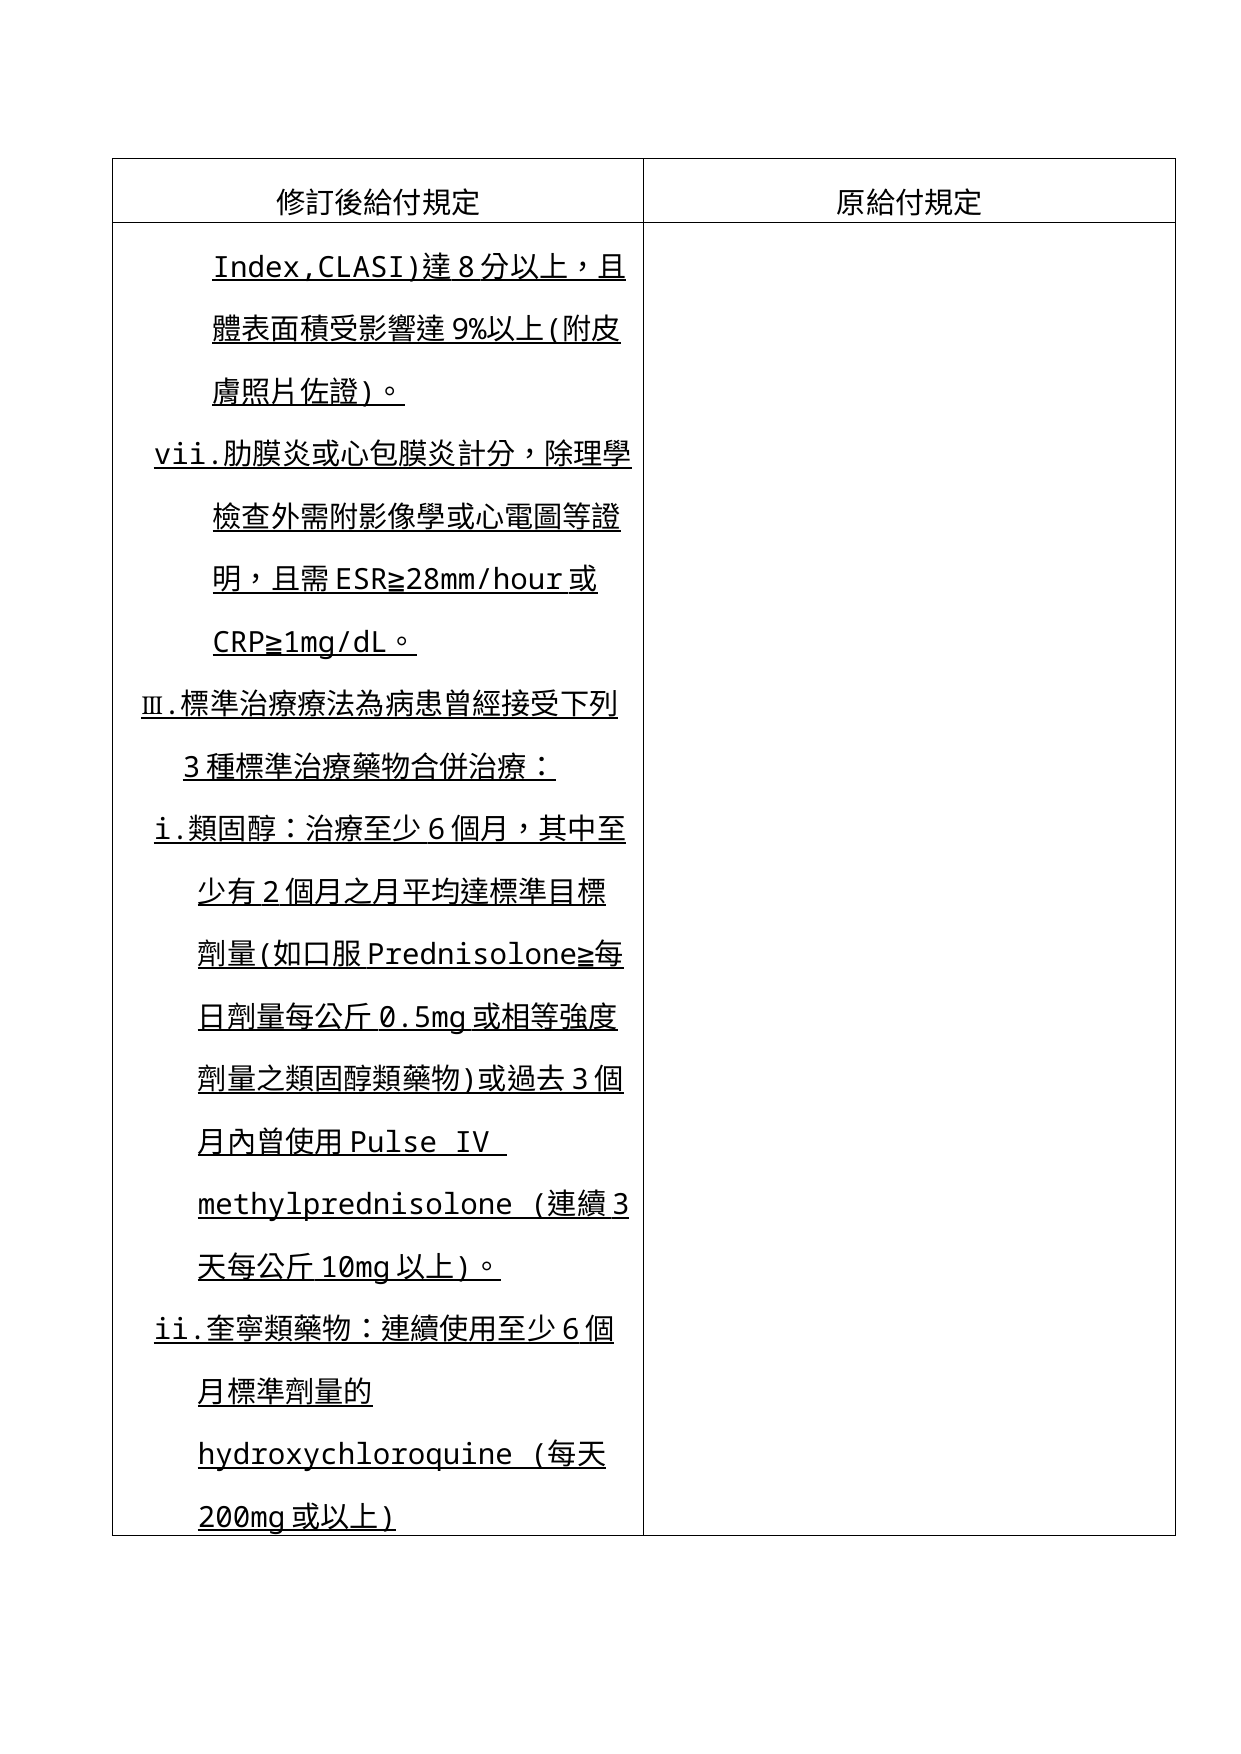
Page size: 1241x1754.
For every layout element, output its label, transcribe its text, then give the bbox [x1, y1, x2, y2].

table_cell 8.2.13.Belimumab(如Benlysta)：(111/10/1、114/2/1) 1.用於接受標準治療至少6個月但仍然無法有效控制疾病的第Ⅲ、IV或V型狼瘡腎炎成人病人。 (1)需經事前審查核准後使用。 (2)標準治療係指同時使用以下藥物 Ⅰ.類固醇治療6個月，其中至少有2個月之月平均達標準目標劑量(如口服Prednisolone ≥ 每日劑量每公斤0.5mg或等劑量之類固醇藥物)。(114/2/1) Ⅱ.使用足量前導治療(induction phase)免疫抑制劑，含6個月的mycophenolate mofetil(每日劑量2gm)或mycophenolic acid(每日劑量1,440mg)、或注射型的cyclophosphamide(注射量12週內總劑量需達3gm)接續3個月的mycophenolate mofetil(每日劑量2gm)或mycophenolic acid(每日劑量1,440mg)或azathioprine (每日劑量每公斤2mg)。 Ⅲ.若因藥物毒性無法忍受，以致於無法達到前述要求時，劑量可以酌情降低，但需說明藥物之何種毒性或副作用。(114/2/1) (3)無法有效控制疾病的定義為經標準治療至少6個月後仍有以下情形: Ⅰ.蛋白尿相較基期下降比例<50%，且uPCR或24小時蛋白尿 ≥ 1.0。 Ⅱ.腎絲球過濾率(glomerular filtration rate, GFR)下降超過20%以上且伴隨uPCR或24小時蛋白尿≥ 1.0或是出現尿沉渣。 (4)療效評估與繼續使用:每治療12個月需評估病人在使用期間內是否達充分改善腎臟指標，必須達到以下標準才可以繼續使用: Ⅰ. uPCR或24小時蛋白尿≤ 0.7gm/天或相較於基期下降一半以上。(111/10/1、114/2/1) Ⅱ.腎絲球過濾率 (glomerular filtration rate, GFR)沒有下降超過 20%以上。 Ⅲ.沒有末期腎臟病。 Ⅳ.相較基期，血清肌酸酐沒有增加超過1倍。 Ⅴ.治療2年後，若腎炎已達完全緩解者(complete renal response, CRR)，應停止使用belimumab。CRR指病人uPCR<0.5且eGFR下降與基期相比<10%或持續≥90 ml/min/1.73m2。 ◎附表三十六：全民健康保險狼瘡腎炎使用belimumab申請表 2.限使用於18歲以上具有活動性之全身性紅斑性狼瘡治療病人。(114/2/1) (1) 限內科專科醫師且具有風濕或免疫專科醫師證書者處方。 (2) 需經事前審查核准後使用。 (3) 申報時須檢附使用標準治療藥物滿5個月及6個月後之2次SLEDAI-2K積分，各種藥物之種類、劑量、治療時間、副作用與所計分病徵之相關佐證等資料(包含ESR與CRP)。 (4) 病人須同時符合下述所有條件，方可使用。 I.有高疾病活性，需同時符合 i.anti-dsDNA陽性 ii.低補體(C3或C4)下降 II.用於接受標準治療後，仍無法有效控制病情之全身性紅斑性狼瘡，其療效不彰之定義為： i.標準治療藥物滿5個月及6個月後，2次評估SLEDAI-2K分數均≥8。 ii.以下分數不可計入SLEDAI-2K計分: 癲癇、精神疾病、器質性腦部症候群、腦神經、狼瘡性頭痛、掉髮、口腔潰瘍、狼瘡腎臟分數(尿圓柱體、血尿、蛋白尿、膿尿)。 iii.血管炎計分需臨床有潰瘍、壞疽、栓塞等病變，需檢附照片或組織病理或影像學檢查，且需ESR≧28mm/hour或CRP≧1mg/dL。 iv.關節炎計分需有4個或是以上的疼痛關節及4個或是以上的腫脹關節(需附關節腫脹相關X-光片或照片輔證)，且需ESR≧28mm/hour或CRP≧1mg/dL。 v.肌炎計分需有血清中肌肉酵素如CPK、LDH、GOT上升大於正常值2倍以上且肌電圖異常、或肌肉切片有發炎性疾病、或放射線影像檢查，3項中至少有1項檢查結果確認。 vi.皮疹計分需排除掉髮與口腔潰瘍後，皮膚紅斑性狼瘡面積和嚴重程度指數(Cutaneous Lupus Erythematosus Disease Area and Severity Index,CLASI)達8分以上，且體表面積受影響達9%以上(附皮膚照片佐證)。 vii.肋膜炎或心包膜炎計分，除理學檢查外需附影像學或心電圖等證明，且需ESR≧28mm/hour或CRP≧1mg/dL。 Ⅲ.標準治療療法為病患曾經接受下列3種標準治療藥物合併治療： i.類固醇：治療至少6個月，其中至少有2個月之月平均達標準目標劑量(如口服Prednisolone≧每日劑量每公斤0.5mg或相等強度劑量之類固醇類藥物)或過去3個月內曾使用Pulse IV methylprednisolone (連續3天每公斤10mg以上)。 ii.奎寧類藥物：連續使用至少6個月標準劑量的hydroxychloroquine (每天200mg或以上) iii.使用足量免疫抑制劑至少擇一連續使用至少6個月：azathioprine (每天每公斤2mg)或methotrexate (每週15mg)或cyclosporin (每天每公斤3mg)或mycophenolate mofetil (每天2gm)或mycophenolic acid (每天1,440mg) iv.如藥物劑量無法耐受，可視臨床情況調整類固醇、奎寧及免疫抑制劑之劑量。 IV. 續用處方條件： 首次申請治療6個月後評估SLEDAI-2K疾病活動指標，符合下列所有條件，可以持續使用，之後每3個月再次申請續用： i.口服類固醇每日劑量下降至每天7.5mg以下或接受Benlysta治療前相較每日劑量下降50%以上。 ii.疾病活動度改善，以下列指標評估：SLEDAI-2K下降至4分以下或與接受Benlysta治療前SLEDAI-2K改善3分以上。 iii.不得有新增器官侵犯或原有病徵惡化，原有計分之項目，續用申請時需附相關佐證資料(包含ESR與CRP) (i)血管炎計分者，續用申請時需檢附原病灶位置之照片。 (ii)關節炎計分者，續用申請時需檢附腫脹關節數目及照片。 (iii)肌炎計分者，續用申請時需檢附CPK、LDH、GOT數值。 (iv)皮疹計分者，續用申請時需檢附CLASI評分及皮膚照片。 V.減量或停用條件：若使用滿2年，達緩解或低疾病活動度SLEDAI-2K≦4滿一年以上，可以減量。減量後，若持續維持緩解或低疾病活動度SLEDAI-2K≦4滿一年以上停用，若減量或停用後病情復發，可以申請恢復治療，後續依續用條件申請。 Ⅵ.不給付於神經精神性狼瘡病人。 Ⅶ.Belimumab不應與其他生物製劑同時給付。 限用於Anti-ds DNA抗體陽性之報告及低補體，且正在接受標準治療至少3個月但仍無法達到有效控制疾病的全身性紅斑性狼瘡5-17歲病人。(114/2/1) (1)需經事前審查核准後使用。 (2)申請前3個月內同時接受下列三項標準治療之至少兩項，且達到以下建議劑量： I.類固醇平均劑量(如口服prednisolone ≥每日劑量每公斤0.25mg或等劑量之類固醇藥物）。 Ⅱ.Hydroxychloroquine（每日劑量每公斤3-5mg，最大劑量400 mg）。 Ⅲ.至少一種（含）免疫抑制劑，如azathioprine（每日劑量每公斤1mg）、注射型cyclophosphamide（500mg/m2/month）、cyclosporin（每日劑量每公斤2.5mg）、mycophenolic acid（720mg/m2/day）、mycophenolate mofetil（1gm/m2/day）或methotrexate（10mg/m2/week）等（但無法接受副作用除外）。 (3)無法達到有效控制的定義為經標準治療至少3個月後仍有疾病活動性SELENA SLEDAI≥8（神經精神分數不可計入計分: 癲癇發作、精神疾病、器質性腦部症候群、腦神經疾患、狼瘡性頭痛、腦血管事件。腎臟分數計分最多只能佔4分:尿圓柱體、血尿、蛋白尿、膿尿。皮膚、黏膜與關節相關分數需附照片證明，相關檢驗與檢查須附報告）。 (4)療效評估與繼續使用：每治療12 個月後評估SELENA SLEDAI ≥8積分：與初次申請之積分比較，減少≥4 分方得繼續使用。若需繼續使用，需重新提出申請。 ◎附表三十六之一：全民健康保險全身性紅斑性狼瘡5-17 歲病人使用belimumab生物製劑申請表 ◎附表三十六之二：SELENA SLEDAI積分表 [113, 223, 643, 1535]
table_header 原給付規定 [644, 159, 1175, 222]
table_cell 8.2.13.Belimumab(如Benlysta)：(111/10/1) 1.用於接受標準治療至少6個月但仍然無法有效控制疾病的第III,IV或V型狼瘡腎炎成人病人，且需經事前審查核准後使用。 (1)標準治療係指同時使用以下藥物 I.Prednisolone≥ 0.5mg/kg/day(或相等強度劑量之類固醇類藥物)且 Ⅱ.使用足量前導治療(induction phase)免疫抑制劑，含6個月的mycophenolate mofetil (每日劑量2克)或mycophenolic acid(每日劑量1440毫克)、或注射型的cyclophosphamide(注射量12週內總劑量需達3g)接續3個月的mycophenolate mofetil (每日劑量2克)或mycophenolic acid(每日劑量1440毫克)或azathioprine (每日劑量每公斤2毫克)。 (2)無法有效控制疾病的定義為經標準治療至少6個月後仍有以下情形: I.蛋白尿相較基期下降比例<50%，且uPCR 或24小時蛋白尿 ≥ 1.0 Ⅱ.腎絲球過濾率 (glomerular filtration rate, GFR)下降超過20%以上且伴隨uPCR 或24小時蛋白尿≥ 1.0或是出現尿沉渣。 2.療效評估與繼續使用:每治療12個月需評估病人在使用期間內是否達充分改善腎臟指標，必須達到以下標準才可以繼續使用: (1)若基期蛋白尿<0.2公克則uPCR或24小時蛋白尿≤ 1公克。 (2)若基期蛋白尿介於0.2公克和1公克之間，uPCR或24小時蛋白尿≤ 2公克。 (3)若基期蛋白尿>1公克，蛋白尿沒有增加超過1倍。 (4)腎絲球過濾率 (glomerular filtration rate, GFR)沒有發生以下情形: 下降超過 20%以上且伴隨蛋白尿>1公克或是出現尿沉渣。 (5)沒有末期腎臟病。 (6)相較基期，血清肌酸酐沒有增加超過1倍。 (7)治療2年後，若腎炎已達完全緩解者(complete renal response, CRR)，應停止使用belimumab。CRR指病人uPCR<0.5且eGFR下降與基期相比<10%或持續≥90 ml/min/1.73 m2。 ◎附表三十六：全民健康保險狼瘡腎炎使用belimumab申請表 [644, 223, 1175, 1535]
table_header 修訂後給付規定 [113, 159, 643, 222]
